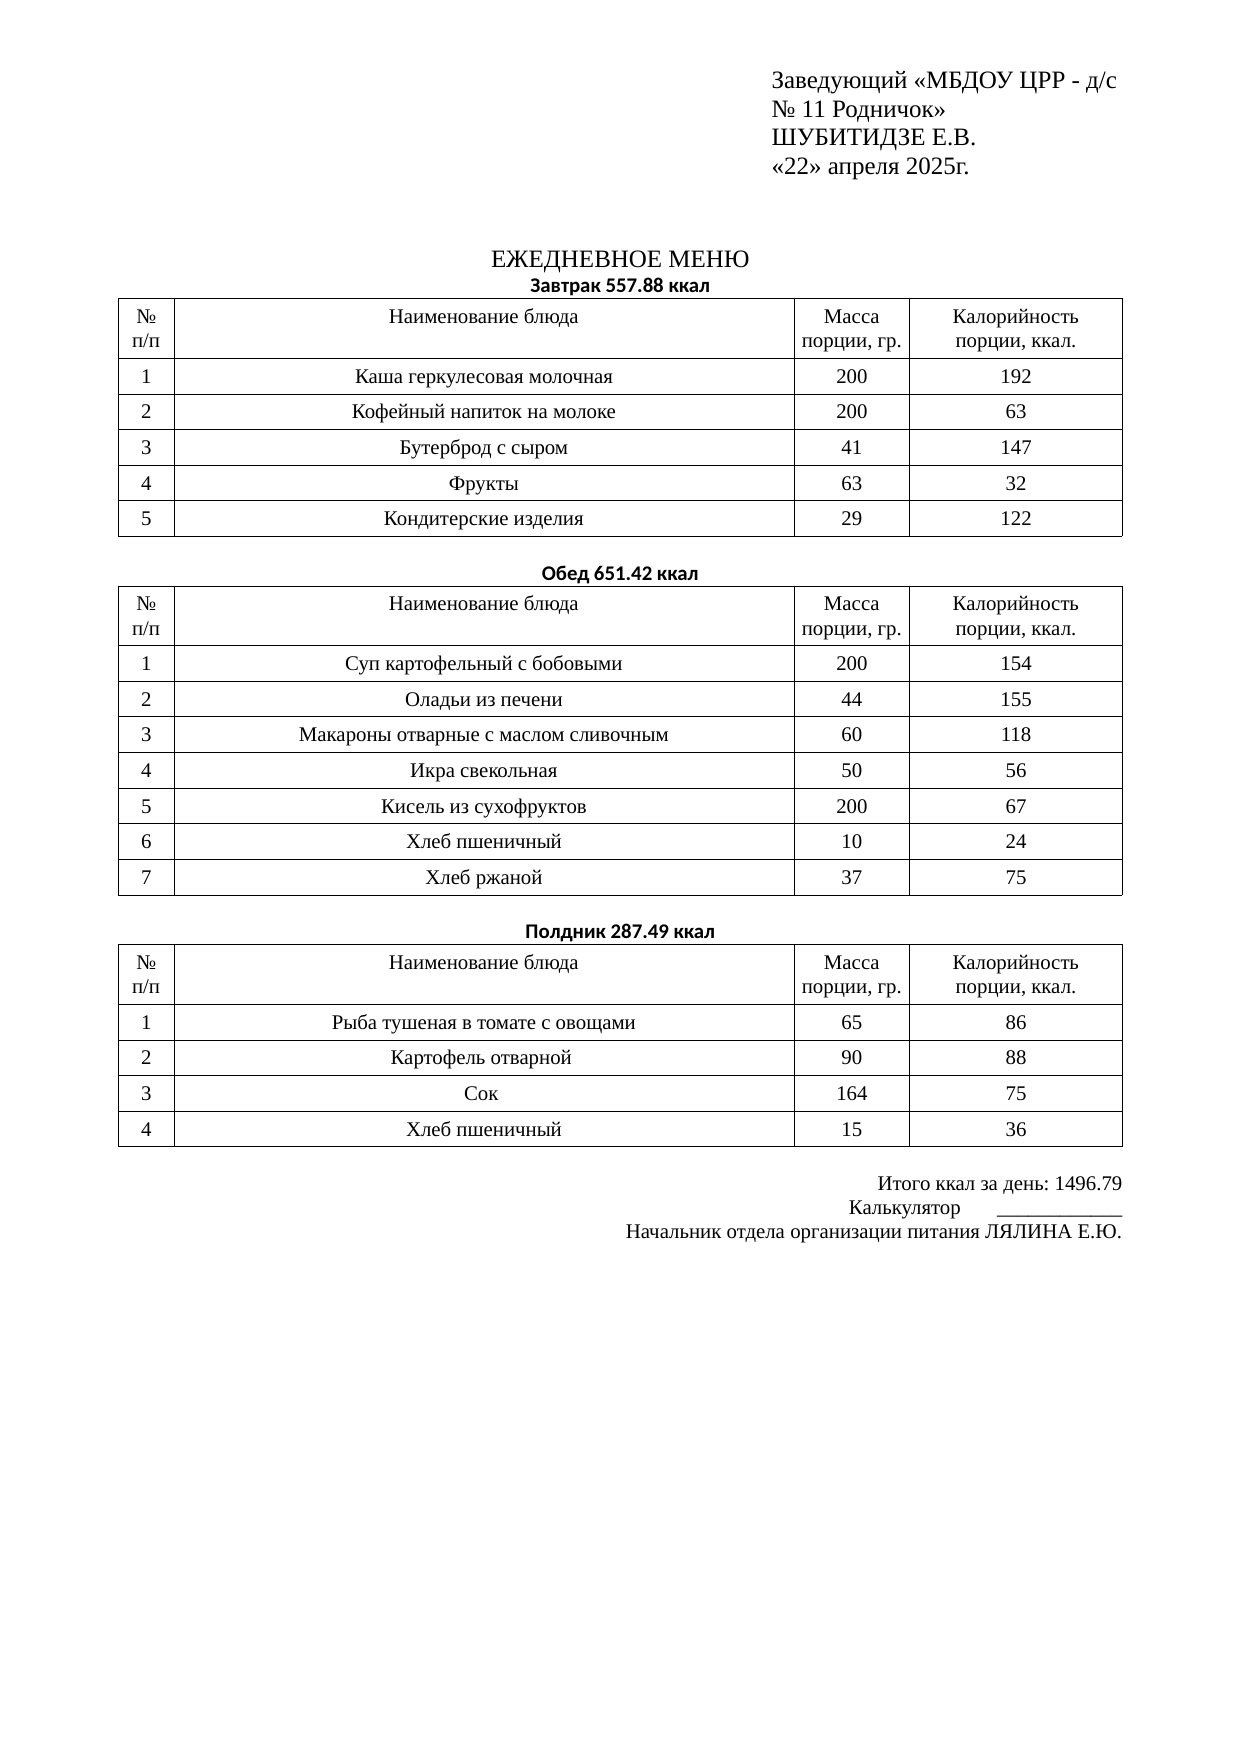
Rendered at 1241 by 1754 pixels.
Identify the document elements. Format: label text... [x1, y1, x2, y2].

text Полдник 287.49 ккал [118, 919, 1122, 944]
table_cell 15 [795, 1112, 909, 1146]
table_header № п/п [119, 587, 174, 645]
table_cell 200 [795, 359, 909, 393]
table_header Калорийность порции, ккал. [910, 299, 1122, 358]
table_cell 29 [795, 501, 909, 536]
table_cell 10 [795, 824, 909, 859]
table_cell 1 [119, 646, 174, 681]
table_cell 44 [795, 682, 909, 716]
table_cell Сок [175, 1076, 794, 1111]
table_cell 5 [119, 789, 174, 823]
table_cell Макароны отварные с маслом сливочным [175, 717, 794, 752]
table_cell 192 [910, 359, 1122, 393]
table_header Наименование блюда [175, 587, 794, 645]
table_cell 60 [795, 717, 909, 752]
text Завтрак 557.88 ккал [118, 273, 1122, 298]
table_cell Бутерброд с сыром [175, 430, 794, 465]
table_cell Кофейный напиток на молоке [175, 395, 794, 429]
table_cell 3 [119, 717, 174, 752]
table_cell 154 [910, 646, 1122, 681]
table_cell 7 [119, 860, 174, 894]
table_cell 36 [910, 1112, 1122, 1146]
table_header Калорийность порции, ккал. [910, 587, 1122, 645]
table_cell 4 [119, 753, 174, 788]
text ЕЖЕДНЕВНОЕ МЕНЮ [118, 244, 1122, 273]
table_cell 75 [910, 860, 1122, 894]
table_cell 90 [795, 1041, 909, 1075]
table_cell 67 [910, 789, 1122, 823]
table_cell 41 [795, 430, 909, 465]
table_header № п/п [119, 299, 174, 358]
table_cell 3 [119, 430, 174, 465]
table_cell 75 [910, 1076, 1122, 1111]
table_cell Кондитерские изделия [175, 501, 794, 536]
table_header Масса порции, гр. [795, 299, 909, 358]
table_cell 118 [910, 717, 1122, 752]
table_cell 32 [910, 466, 1122, 500]
table_header Калорийность порции, ккал. [910, 945, 1122, 1004]
table_cell 4 [119, 466, 174, 500]
table_header Масса порции, гр. [795, 587, 909, 645]
table_cell 24 [910, 824, 1122, 859]
table_cell 50 [795, 753, 909, 788]
table_cell 4 [119, 1112, 174, 1146]
table_cell Кисель из сухофруктов [175, 789, 794, 823]
text Калькулятор ____________ [118, 1194, 1122, 1219]
table_cell 63 [795, 466, 909, 500]
table_cell Хлеб пшеничный [175, 824, 794, 859]
table_cell 63 [910, 395, 1122, 429]
table_cell 6 [119, 824, 174, 859]
table_cell 1 [119, 359, 174, 393]
table_cell 147 [910, 430, 1122, 465]
table_cell 5 [119, 501, 174, 536]
table_cell Каша геркулесовая молочная [175, 359, 794, 393]
table_cell 3 [119, 1076, 174, 1111]
table_cell 2 [119, 395, 174, 429]
table_header Наименование блюда [175, 299, 794, 358]
table_cell 200 [795, 395, 909, 429]
text Обед 651.42 ккал [118, 560, 1122, 586]
table_header № п/п [119, 945, 174, 1004]
text Итого ккал за день: 1496.79 [118, 1171, 1122, 1194]
table_cell Икра свекольная [175, 753, 794, 788]
table_cell Хлеб пшеничный [175, 1112, 794, 1146]
table_cell 155 [910, 682, 1122, 716]
table_cell 56 [910, 753, 1122, 788]
table_cell Суп картофельный с бобовыми [175, 646, 794, 681]
table_cell Хлеб ржаной [175, 860, 794, 894]
table_cell 200 [795, 646, 909, 681]
table_cell 2 [119, 682, 174, 716]
table_cell Оладьи из печени [175, 682, 794, 716]
table_cell 88 [910, 1041, 1122, 1075]
table_cell 1 [119, 1005, 174, 1039]
table_cell Фрукты [175, 466, 794, 500]
text Начальник отдела организации питания ЛЯЛИНА Е.Ю. [118, 1219, 1122, 1243]
table_cell 2 [119, 1041, 174, 1075]
table_cell 65 [795, 1005, 909, 1039]
table_cell 86 [910, 1005, 1122, 1039]
table_header Масса порции, гр. [795, 945, 909, 1004]
table_header Наименование блюда [175, 945, 794, 1004]
table_cell 37 [795, 860, 909, 894]
table_cell Картофель отварной [175, 1041, 794, 1075]
table_cell 200 [795, 789, 909, 823]
table_cell 164 [795, 1076, 909, 1111]
table_cell 122 [910, 501, 1122, 536]
table_cell Рыба тушеная в томате с овощами [175, 1005, 794, 1039]
